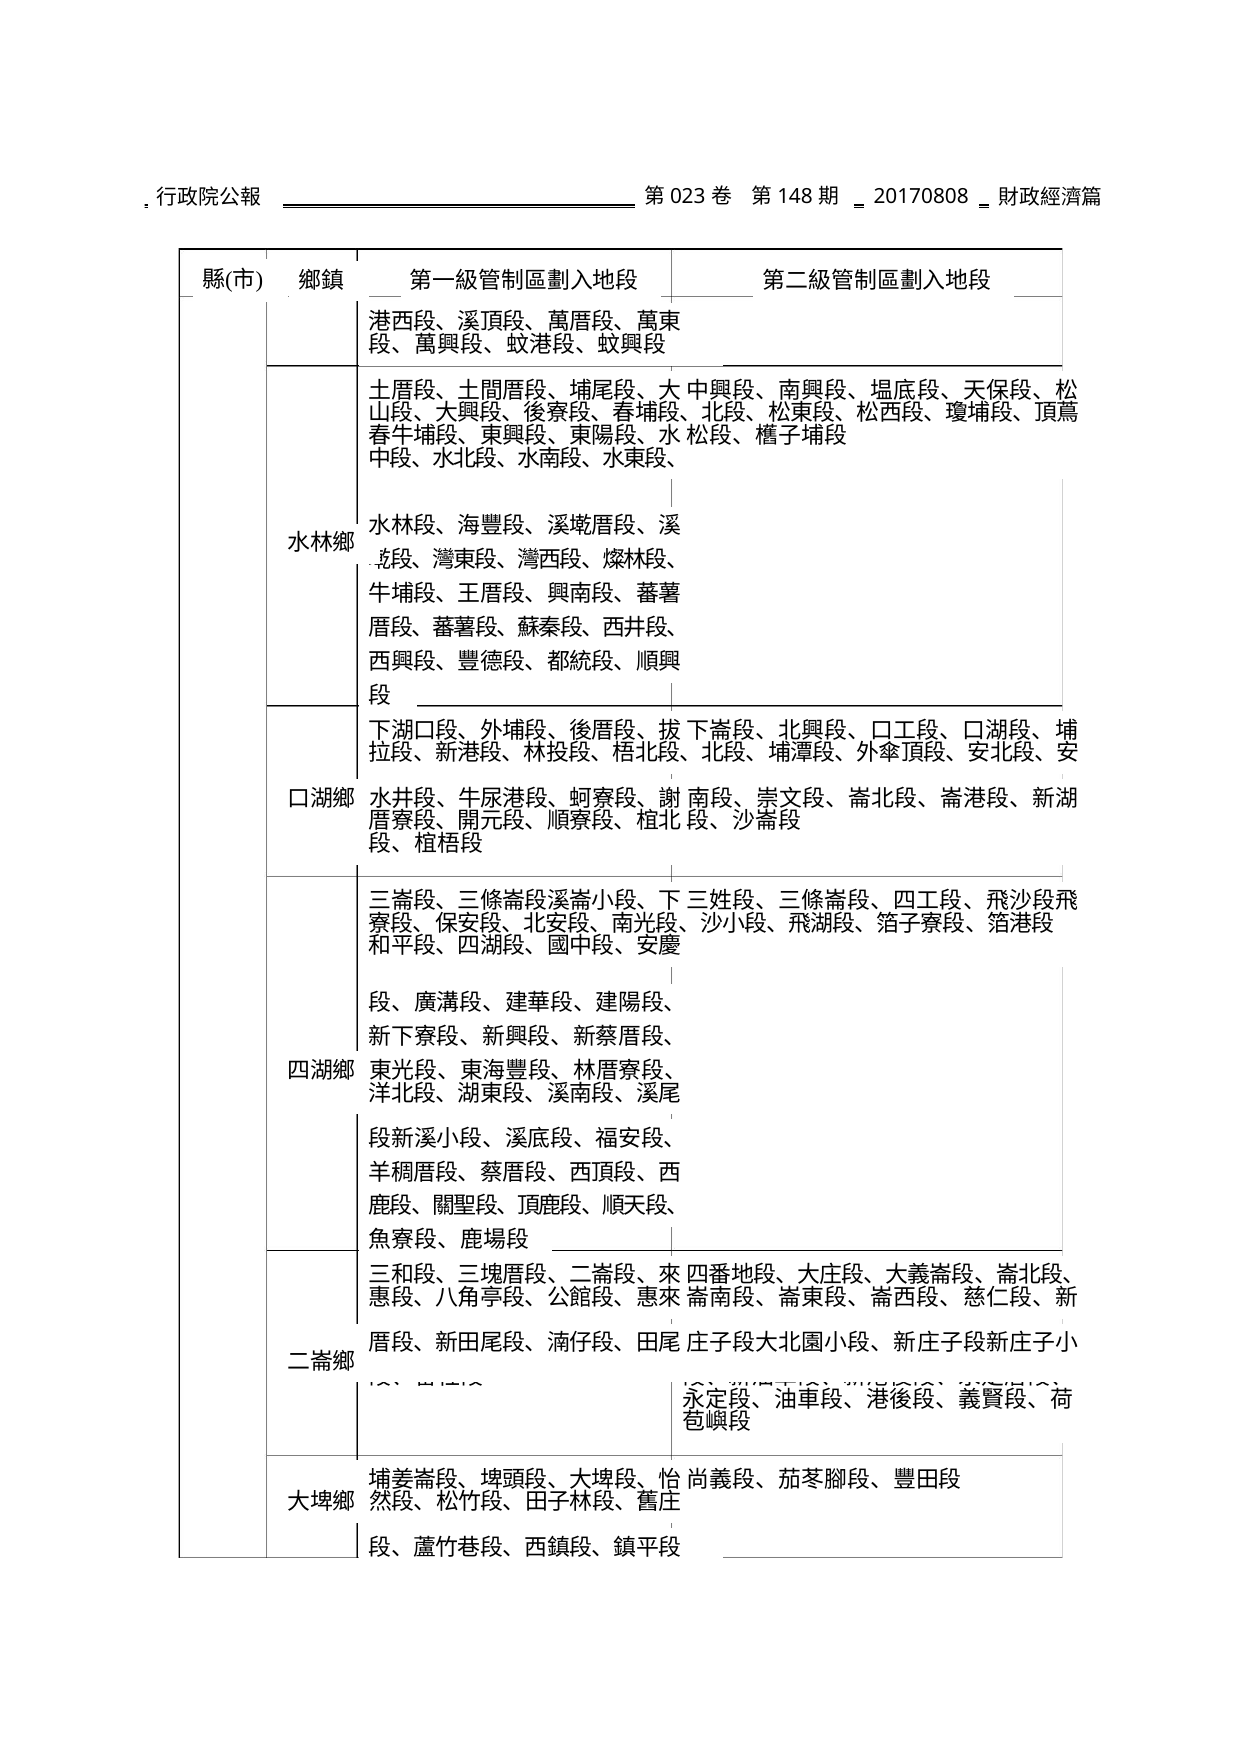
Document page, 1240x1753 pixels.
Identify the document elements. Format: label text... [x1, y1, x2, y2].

text 三崙段、三條崙段溪崙小段、下 三姓段、三條崙段、四工段、飛沙段飛 [368, 891, 1157, 913]
text 大埤鄉 然段、松竹段、田子林段、舊庄 [287, 1492, 1036, 1514]
text 段、萬興段、蚊港段、蚊興段 [368, 334, 715, 357]
text 口湖鄉 水井段、牛尿港段、蚵寮段、謝 南段、崇文段、崙北段、崙港段、新湖 [287, 788, 1167, 811]
text 厝段、新田尾段、湳仔段、田尾 庄子段大北園小段、新庄子段新庄子小 [368, 1332, 1167, 1355]
text 行政院公報 [157, 187, 274, 208]
text 苞嶼段 [682, 1412, 1108, 1434]
text 山段、大興段、後寮段、春埔段、北段、松東段、松西段、瓊埔段、頂蔦 [368, 403, 1183, 425]
text 第二級管制區劃入地段 [762, 270, 1005, 293]
text 港西段、溪頂段、萬厝段、萬東 [368, 311, 715, 334]
text 四湖鄉 東光段、東海豐段、林厝寮段、 [287, 1060, 723, 1083]
text 段、新油車段、新港後段、永定厝段、 [682, 1382, 1108, 1389]
text 埔姜崙段、埤頭段、大埤段、怡 尚義段、茄苳腳段、豐田段 [368, 1469, 1036, 1492]
text 20170808 [873, 186, 970, 209]
text 段、番社段 [368, 1382, 498, 1389]
text 鄉鎮 [298, 270, 360, 293]
text 牛埔段、王厝段、興南段、蕃薯 [368, 584, 715, 606]
text 惠段、八角亭段、公館段、惠來 崙南段、崙東段、崙西段、慈仁段、新 [368, 1287, 1183, 1310]
text 厝寮段、開元段、順寮段、椬北 段、沙崙段 [368, 811, 1167, 833]
text 洋北段、湖東段、溪南段、溪尾 [368, 1083, 723, 1106]
picture [178, 248, 1063, 1558]
text 西興段、豐德段、都統段、順興 [368, 651, 715, 674]
text 春牛埔段、東興段、東陽段、水 松段、欍子埔段 [368, 425, 1183, 448]
text 和平段、四湖段、國中段、安慶 [368, 936, 1157, 958]
text 新下寮段、新興段、新蔡厝段、 [368, 1026, 715, 1049]
text 段、廣溝段、建華段、建陽段、 [368, 992, 715, 1015]
text 鹿段、關聖段、頂鹿段、順天段、 [368, 1196, 741, 1218]
text 寮段、保安段、北安段、南光段、沙小段、飛湖段、箔子寮段、箔港段 [368, 913, 1157, 936]
picture [283, 204, 635, 208]
text 永定段、油車段、港後段、義賢段、荷 [682, 1389, 1108, 1412]
text 魚寮段、鹿場段 [368, 1230, 543, 1252]
text 段 [368, 685, 408, 708]
text 縣(市) [202, 268, 279, 293]
text 羊稠厝段、蔡厝段、西頂段、西 [368, 1162, 715, 1185]
text 第一級管制區劃入地段 [409, 270, 652, 293]
text 中段、水北段、水南段、水東段、 [368, 448, 1183, 471]
text 厝段、蕃薯段、蘇秦段、西井段、 [368, 617, 741, 640]
text 二崙鄉 [287, 1355, 1167, 1373]
text 下湖口段、外埔段、後厝段、拔 下崙段、北興段、口工段、口湖段、埔 [368, 720, 1183, 743]
text 墘段、灣東段、灣西段、燦林段、 [368, 550, 741, 572]
text 三和段、三塊厝段、二崙段、來 四番地段、大庄段、大義崙段、崙北段、 [368, 1265, 1183, 1287]
picture [979, 204, 989, 208]
text 拉段、新港段、林投段、梧北段、北段、埔潭段、外傘頂段、安北段、安 [368, 743, 1183, 765]
text 第 023 卷 第 148 期 [644, 186, 845, 209]
text 水林鄉 [287, 533, 371, 555]
text 段、椬梧段 [368, 833, 1167, 856]
text 水林段、海豐段、溪墘厝段、溪 [368, 516, 715, 538]
text 段、蘆竹巷段、西鎮段、鎮平段 [368, 1537, 715, 1559]
text 土厝段、土間厝段、埔尾段、大 中興段、南興段、塭底段、天保段、松 [368, 380, 1183, 403]
picture [854, 204, 864, 208]
text 財政經濟篇 [998, 187, 1116, 208]
text 段新溪小段、溪底段、福安段、 [368, 1128, 715, 1151]
